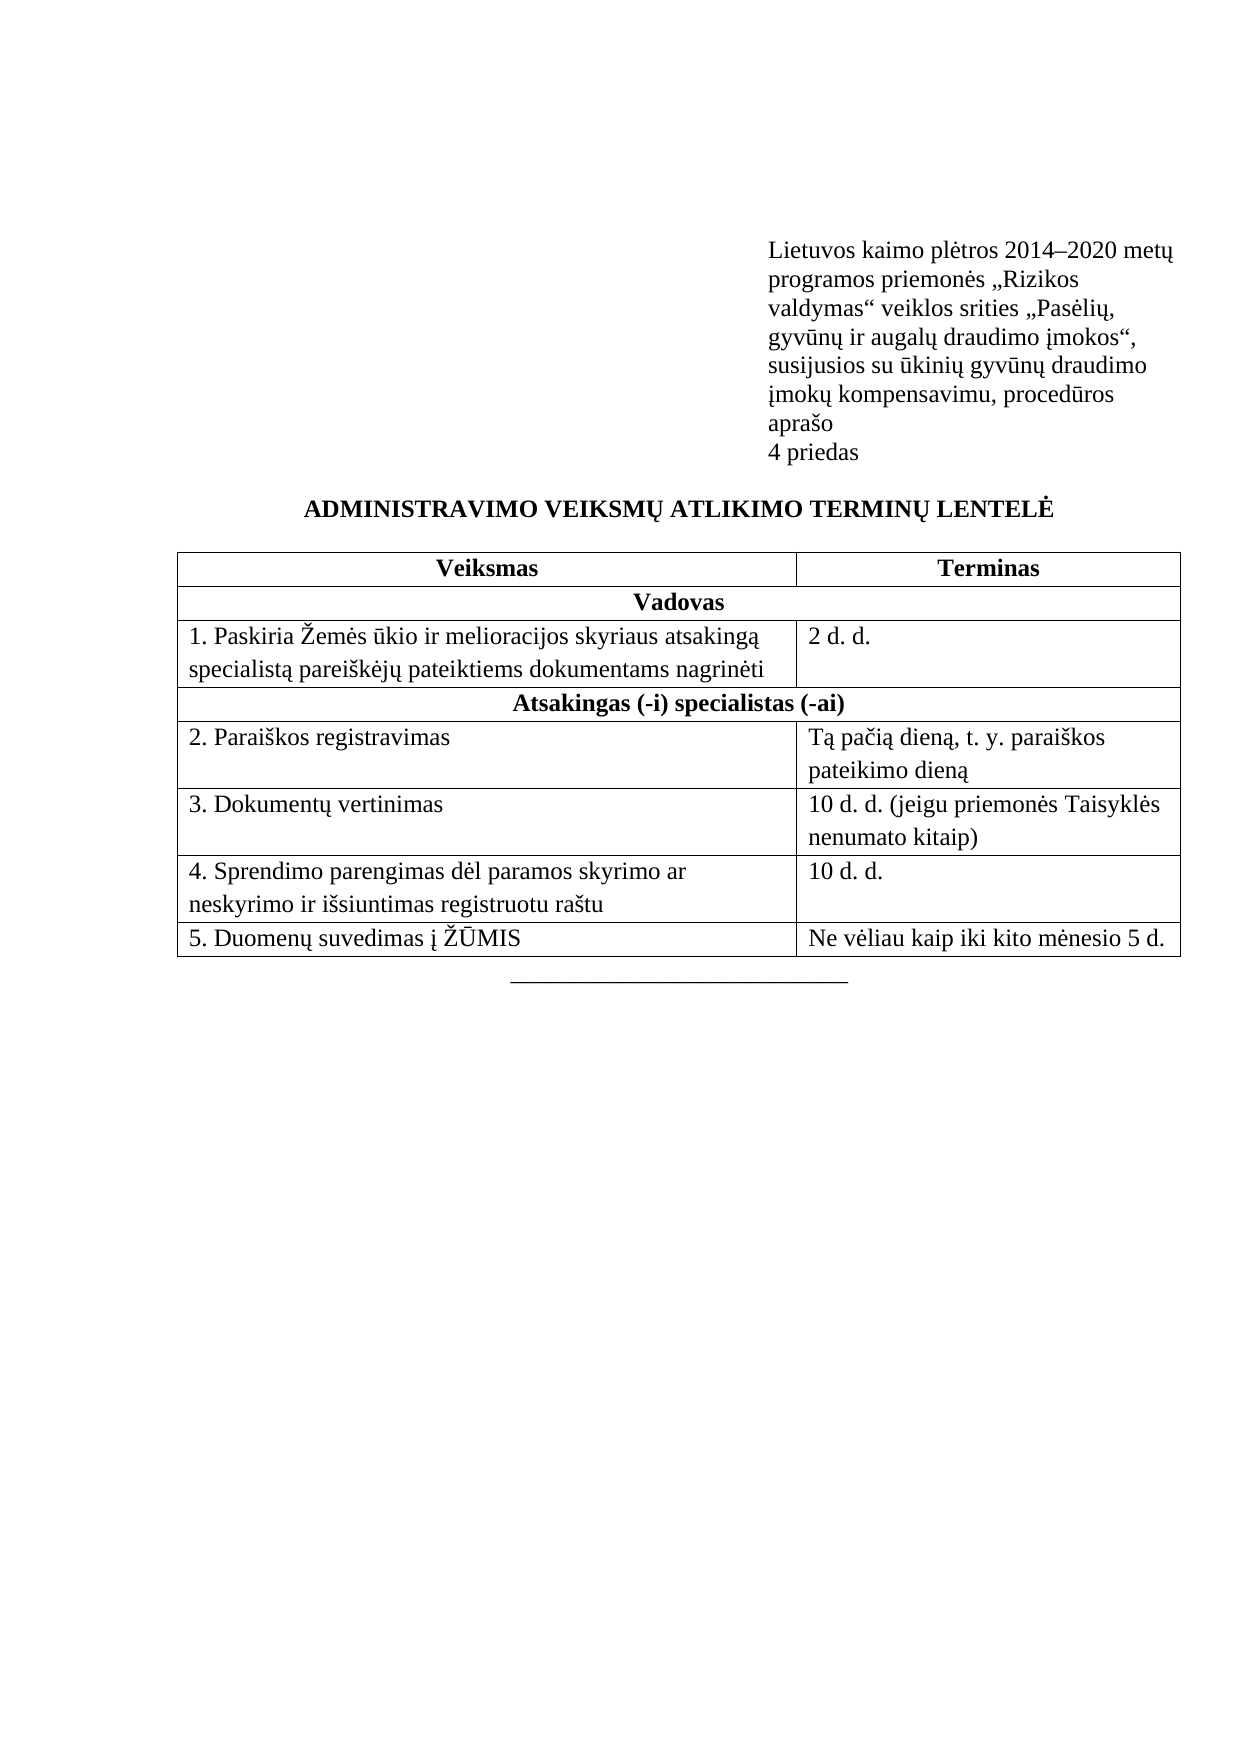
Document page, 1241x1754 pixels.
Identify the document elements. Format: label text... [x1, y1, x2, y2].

text ___________________________ [177, 957, 1181, 986]
table_header Veiksmas [178, 553, 796, 586]
table_cell 4. Sprendimo parengimas dėl paramos skyrimo ar neskyrimo ir išsiuntimas registruotu raštu [178, 856, 796, 922]
table_cell 2. Paraiškos registravimas [178, 722, 796, 788]
text aprašo [768, 408, 1181, 437]
text Lietuvos kaimo plėtros 2014–2020 metų [768, 235, 1181, 264]
table_cell 10 d. d. [797, 856, 1180, 922]
table_cell 10 d. d. (jeigu priemonės Taisyklės nenumato kitaip) [797, 789, 1180, 855]
text ADMINISTRAVIMO VEIKSMŲ ATLIKIMO TERMINŲ LENTELĖ [177, 494, 1181, 523]
table_header Terminas [797, 553, 1180, 586]
text 4 priedas [768, 437, 1181, 465]
table_cell Ne vėliau kaip iki kito mėnesio 5 d. [797, 923, 1180, 956]
table_cell 5. Duomenų suvedimas į ŽŪMIS [178, 923, 796, 956]
table_cell 3. Dokumentų vertinimas [178, 789, 796, 855]
text įmokų kompensavimu, procedūros [768, 379, 1181, 408]
text susijusios su ūkinių gyvūnų draudimo [768, 350, 1181, 379]
text programos priemonės „Rizikos [768, 264, 1181, 293]
text gyvūnų ir augalų draudimo įmokos“, [768, 322, 1181, 350]
table_cell Tą pačią dieną, t. y. paraiškos pateikimo dieną [797, 722, 1180, 788]
table_cell 1. Paskiria Žemės ūkio ir melioracijos skyriaus atsakingą specialistą pareiškėjų pateiktiems dokumentams nagrinėti [178, 621, 796, 687]
table_cell 2 d. d. [797, 621, 1180, 687]
table_cell Atsakingas (-i) specialistas (-ai) [178, 688, 1180, 721]
table_cell Vadovas [178, 587, 1180, 620]
text valdymas“ veiklos srities „Pasėlių, [768, 293, 1181, 322]
